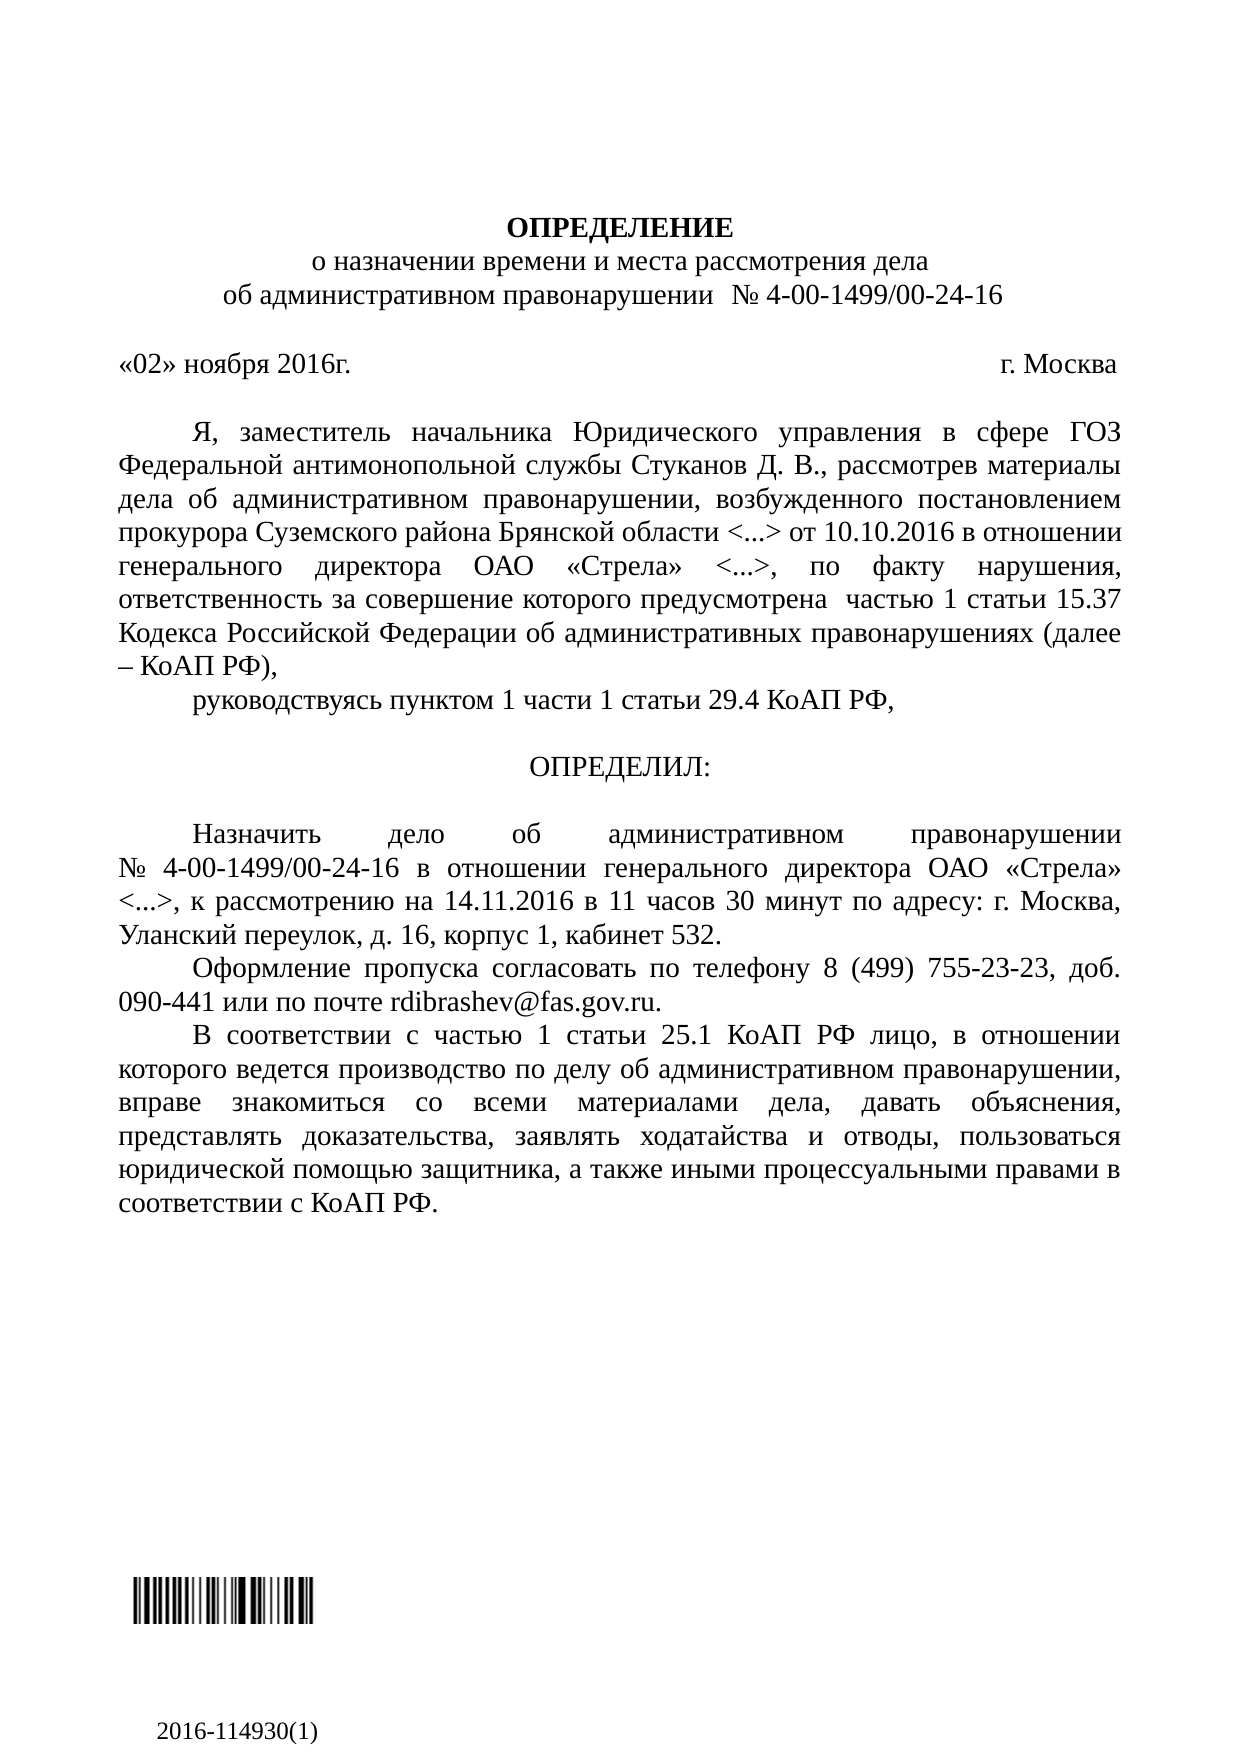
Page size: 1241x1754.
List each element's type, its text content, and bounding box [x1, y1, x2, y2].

text «02» ноября 2016г. г. Москва [118, 347, 1122, 380]
text о назначении времени и места рассмотрения дела [118, 243, 1122, 277]
picture [118, 1577, 331, 1624]
subtitle ОПРЕДЕЛЕНИЕ [118, 210, 1122, 243]
text ОПРЕДЕЛИЛ: [118, 749, 1122, 783]
text Я, заместитель начальника Юридического управления в сфере ГОЗ Федеральной антимонопольной службы Стуканов Д. В., рассмотрев материалы дела об административном правонарушении, возбужденного постановлением прокурора Суземского района Брянской области <...> от 10.10.2016 в отношении генерального директора ОАО «Стрела» <...>, по факту нарушения, ответственность за совершение которого предусмотрена частью 1 статьи 15.37 Кодекса Российской Федерации об административных правонарушениях (далее – КоАП РФ), [118, 414, 1122, 682]
text В соответствии с частью 1 статьи 25.1 КоАП РФ лицо, в отношении которого ведется производство по делу об административном правонарушении, вправе знакомиться со всеми материалами дела, давать объяснения, представлять доказательства, заявлять ходатайства и отводы, пользоваться юридической помощью защитника, а также иными процессуальными правами в соответствии с КоАП РФ. [118, 1017, 1122, 1219]
text Назначить дело об административном правонарушении № 4-00-1499/00-24-16 в отношении генерального директора ОАО «Стрела» <...>, к рассмотрению на 14.11.2016 в 11 часов 30 минут по адресу: г. Москва, Уланский переулок, д. 16, корпус 1, кабинет 532. [118, 816, 1122, 950]
text об административном правонарушении № 4-00-1499/00-24-16 [118, 277, 1122, 313]
text Оформление пропуска согласовать по телефону 8 (499) 755-23-23, доб. 090-441 или по почте rdibrashev@fas.gov.ru. [118, 950, 1122, 1017]
text руководствуясь пунктом 1 части 1 статьи 29.4 КоАП РФ, [118, 682, 1122, 716]
